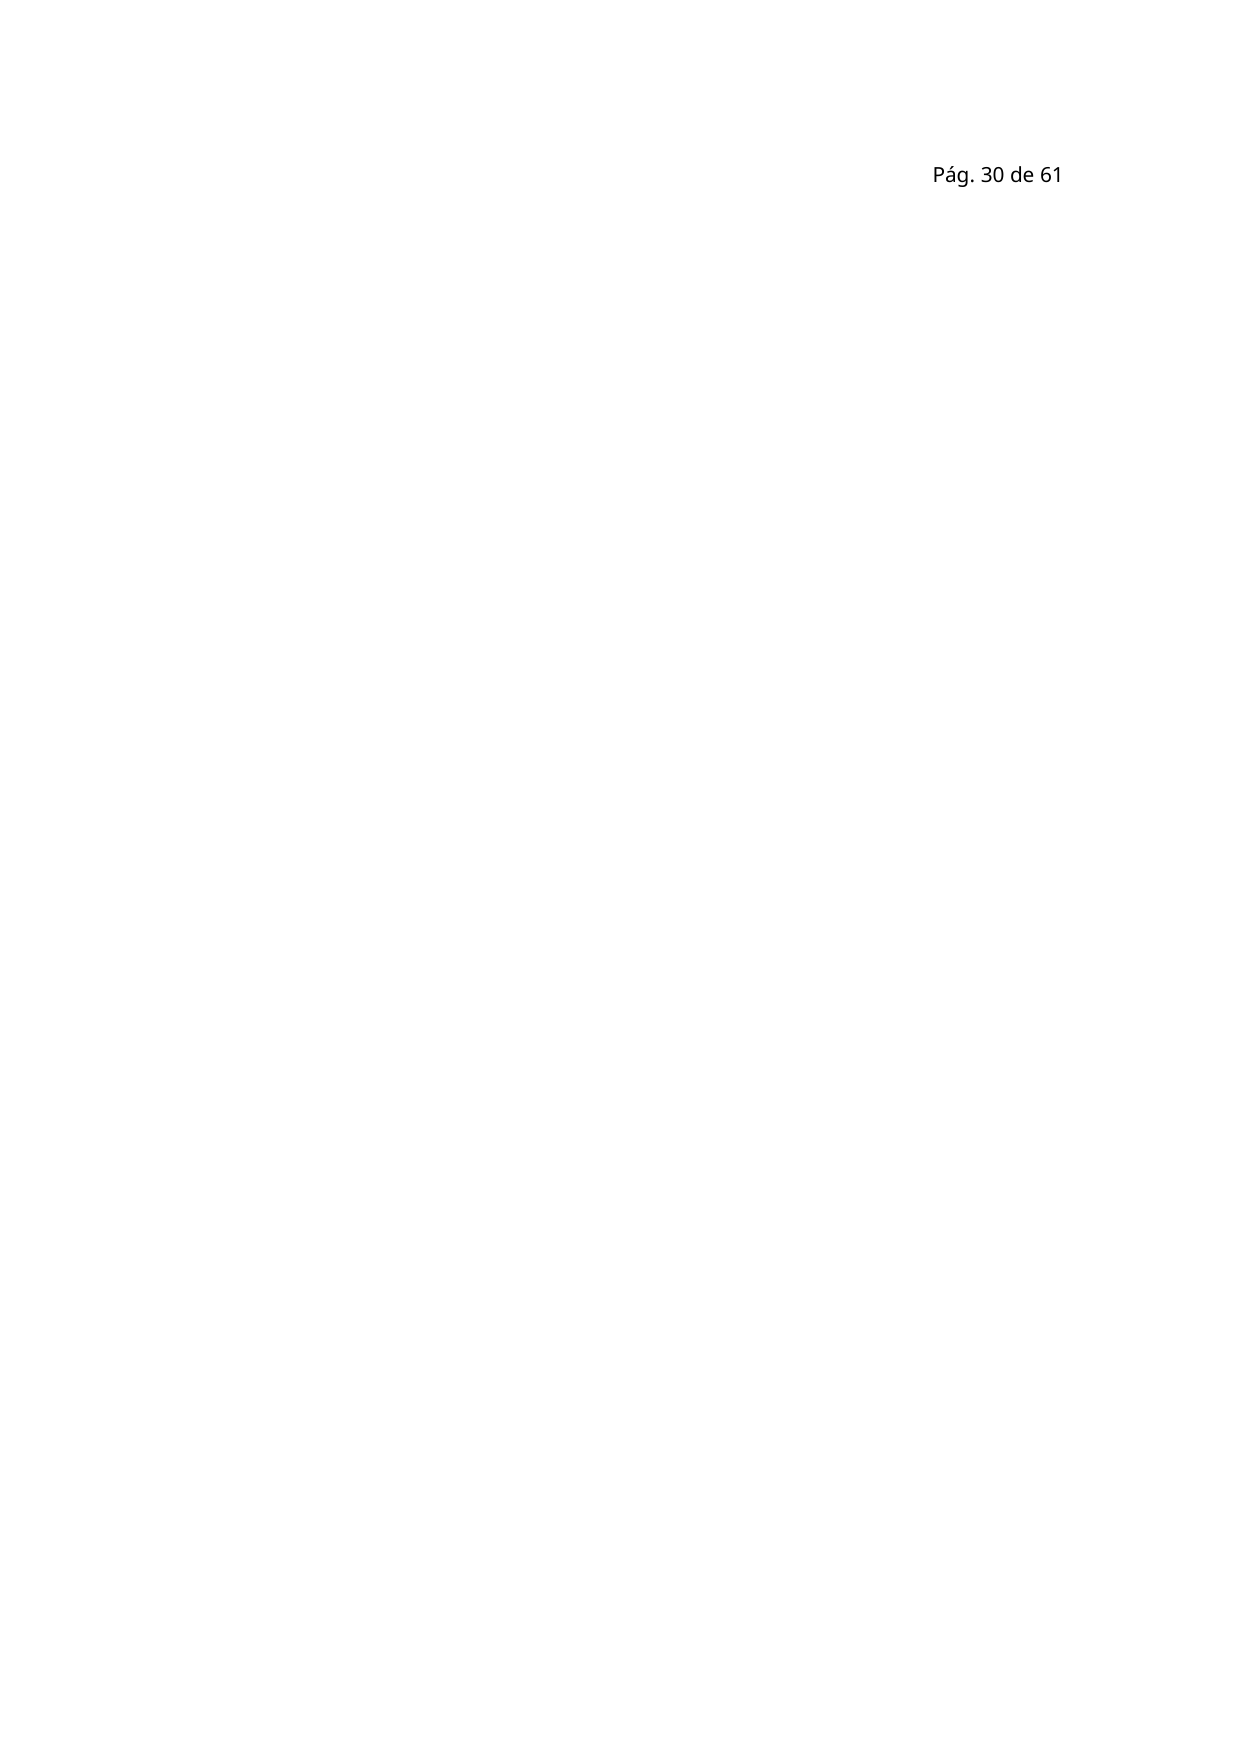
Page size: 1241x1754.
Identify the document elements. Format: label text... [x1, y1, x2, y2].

text Pág. 30 de 61 [160, 160, 1063, 189]
